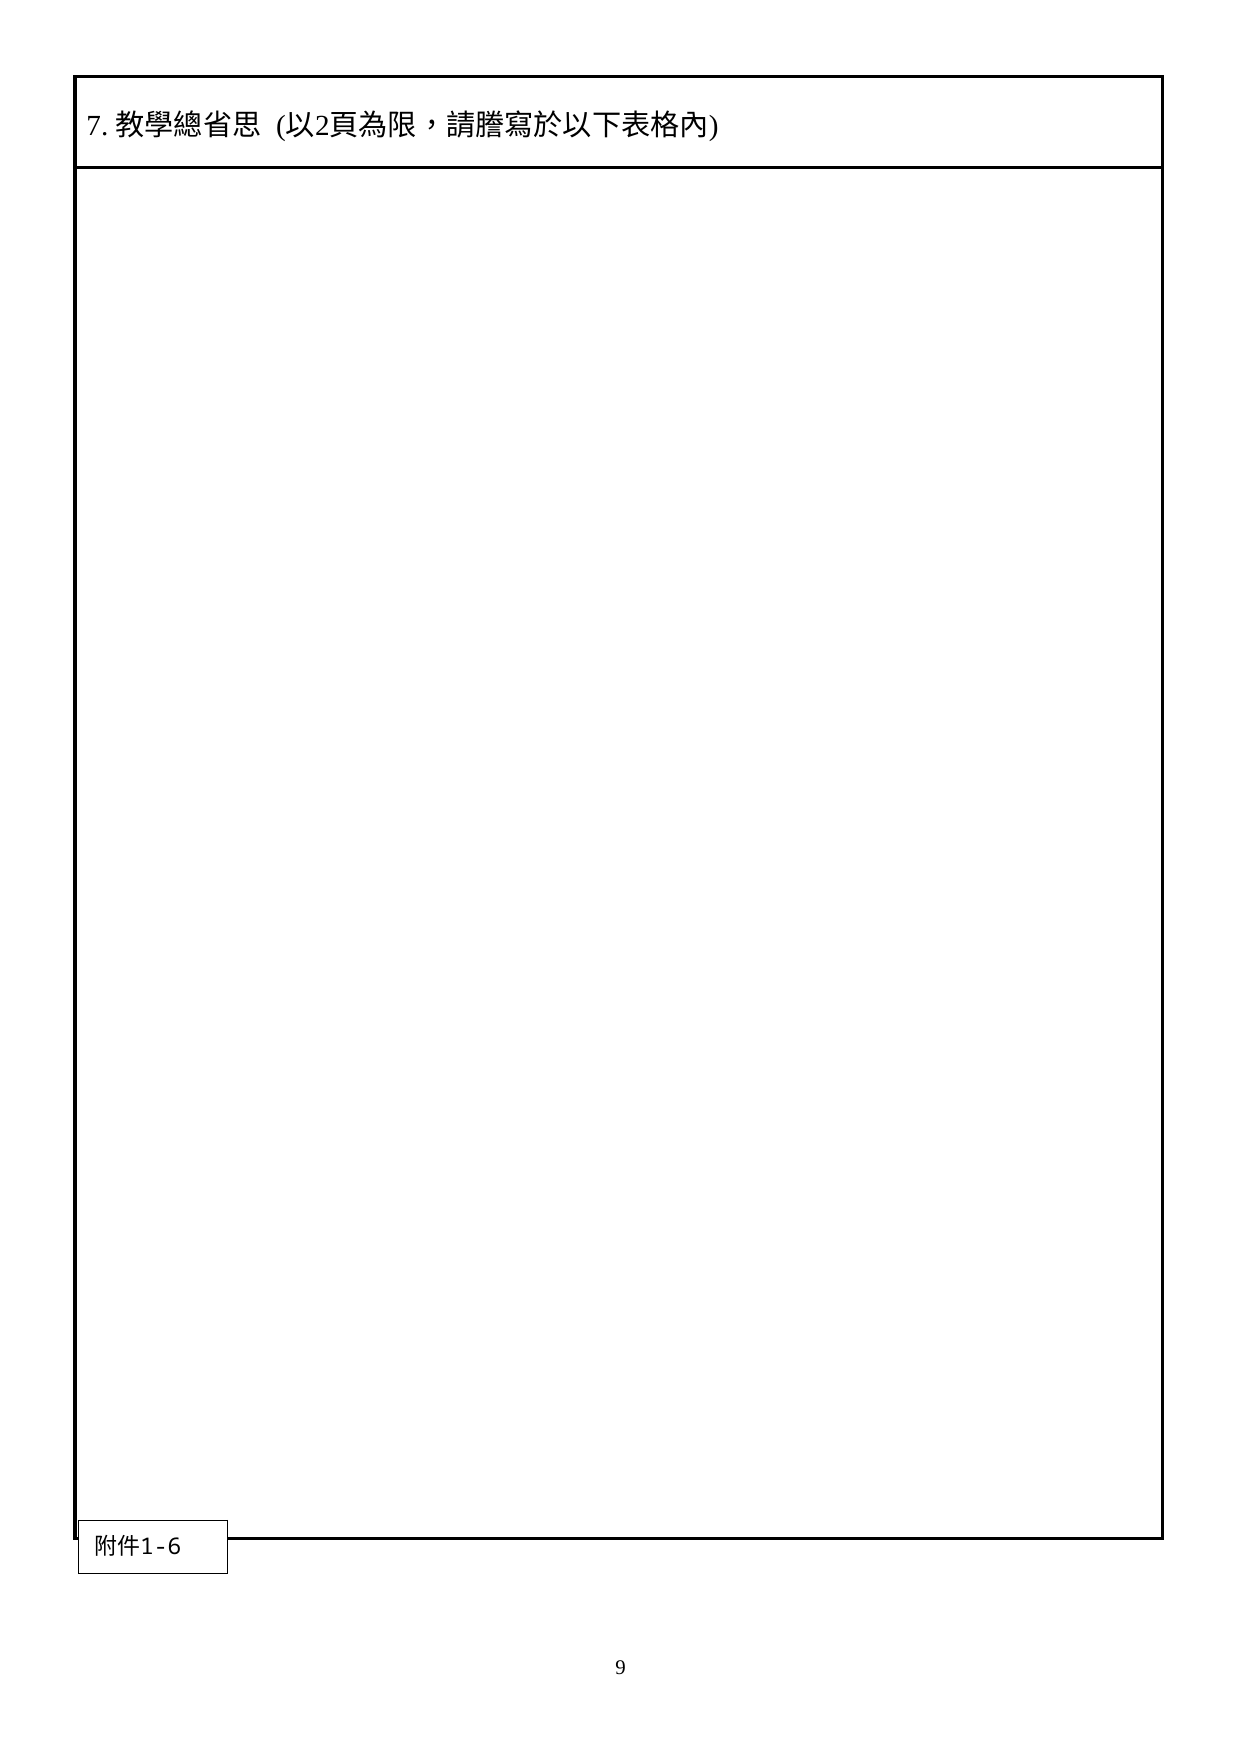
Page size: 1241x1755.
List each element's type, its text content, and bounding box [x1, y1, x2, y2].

text 附件1-6 [94, 1528, 212, 1562]
table_cell [77, 169, 1161, 1537]
table_header 7. 教學總省思 (以2頁為限，請謄寫於以下表格內) [77, 78, 1161, 166]
